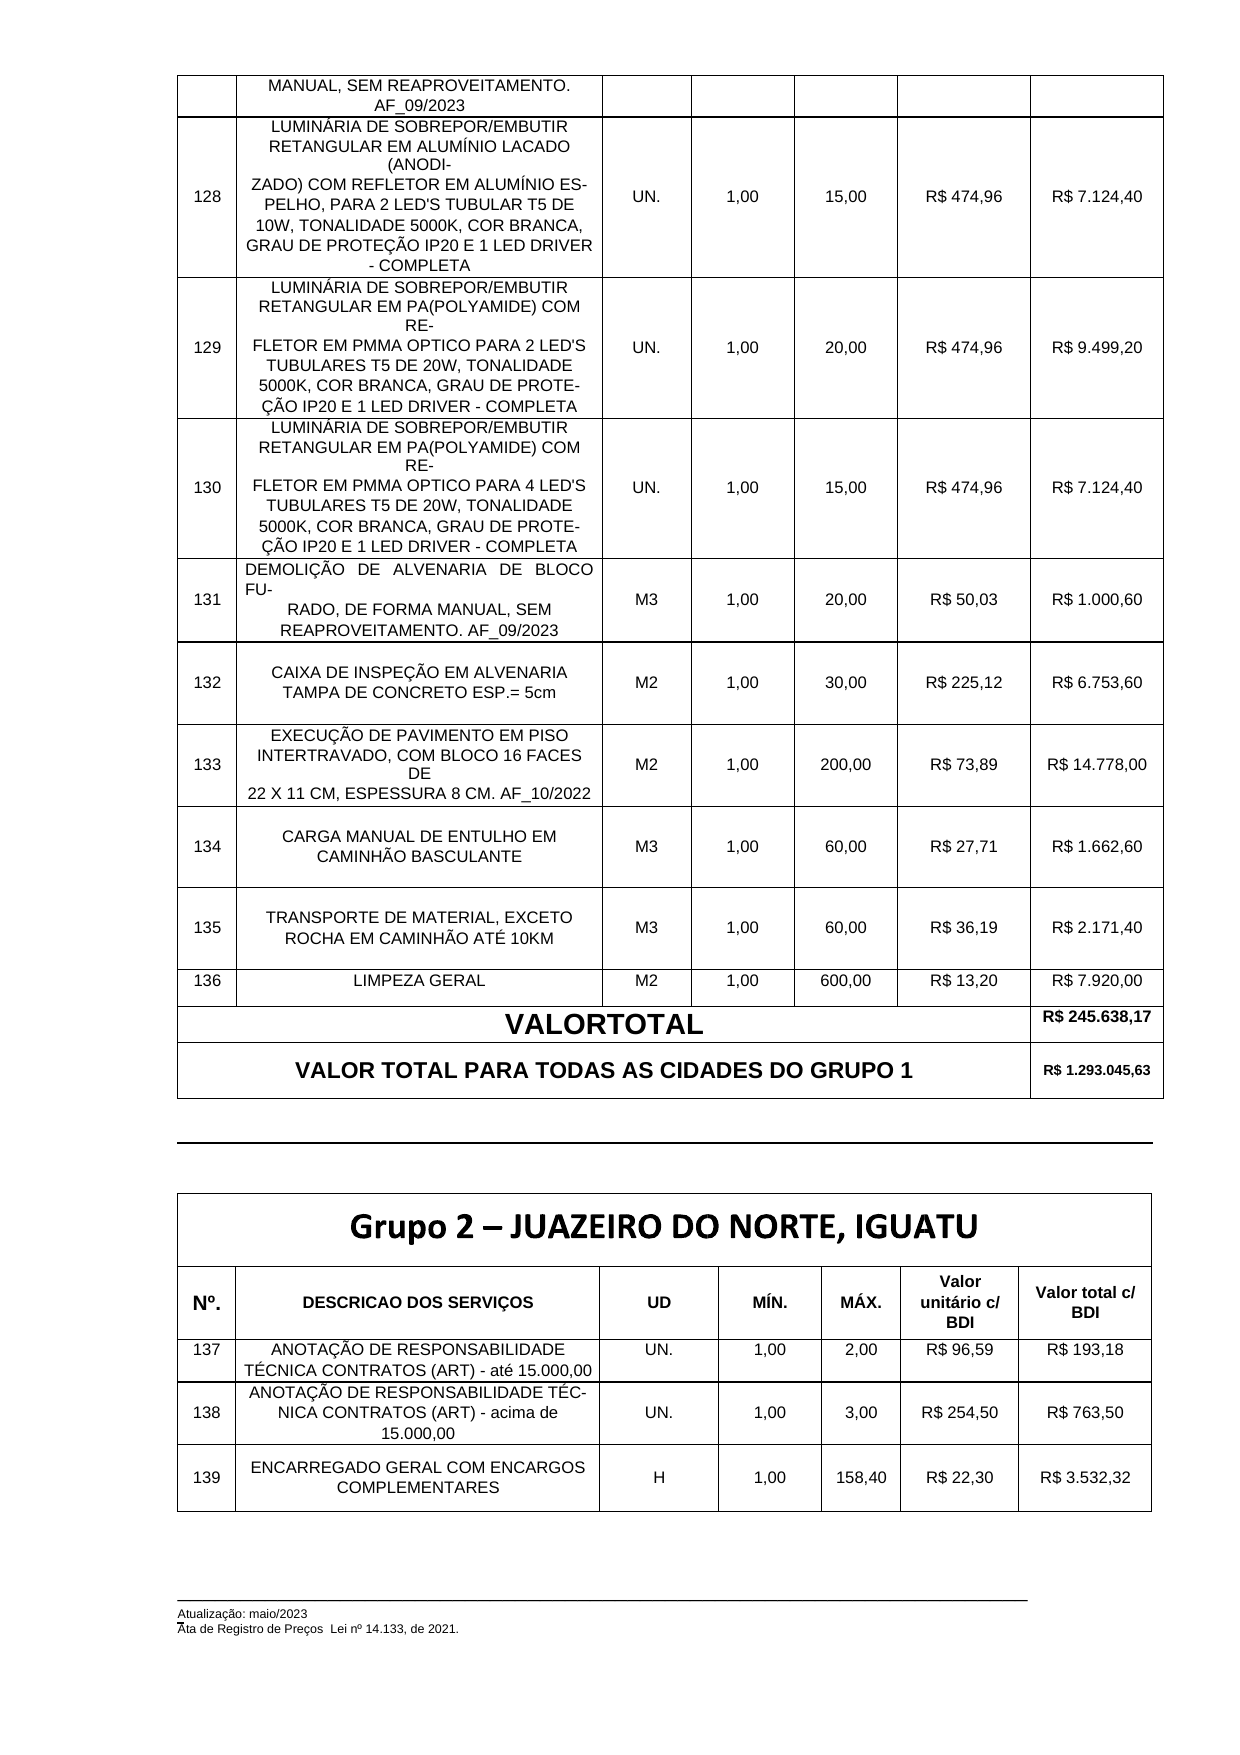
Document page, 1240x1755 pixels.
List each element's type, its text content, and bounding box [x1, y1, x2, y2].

table_header [178, 1194, 1151, 1266]
table_cell R$ 254,50 [901, 1383, 1018, 1444]
table_cell 2,00 [822, 1340, 900, 1381]
table_cell R$ 3.532,32 [1019, 1445, 1151, 1511]
table_cell 1,00 [719, 1445, 821, 1511]
table_cell UN. [603, 278, 691, 417]
table_cell 15,00 [795, 118, 897, 277]
table_cell R$ 2.171,40 [1031, 888, 1163, 969]
table_cell 1,00 [692, 970, 794, 1006]
table_cell 1,00 [692, 118, 794, 277]
table_cell ANOTAÇÃO DE RESPONSABILIDADE TÉCNICA CONTRATOS (ART) - até 15.000,00 [236, 1340, 599, 1381]
table_cell R$ 96,59 [901, 1340, 1018, 1381]
table_cell 138 [178, 1383, 235, 1444]
table_cell R$ 1.000,60 [1031, 559, 1163, 641]
table_cell R$ 27,71 [898, 807, 1030, 887]
table_cell 129 [178, 278, 236, 417]
table_cell 1,00 [692, 278, 794, 417]
table_header [603, 76, 691, 116]
table_cell M2 [603, 725, 691, 806]
table_cell R$ 7.124,40 [1031, 118, 1163, 277]
table_cell 1,00 [719, 1340, 821, 1381]
table_cell R$ 1.662,60 [1031, 807, 1163, 887]
table_cell 135 [178, 888, 236, 969]
table_cell R$ 9.499,20 [1031, 278, 1163, 417]
table_cell 137 [178, 1340, 235, 1381]
table_cell DEMOLIÇÃO DE ALVENARIA DE BLOCO FU- RADO, DE FORMA MANUAL, SEM REAPROVEITAMENTO. AF_09/2023 [237, 559, 602, 641]
table_cell 139 [178, 1445, 235, 1511]
table_cell 132 [178, 643, 236, 724]
table_cell ENCARREGADO GERAL COM ENCARGOS COMPLEMENTARES [236, 1445, 599, 1511]
table_cell LUMINÁRIA DE SOBREPOR/EMBUTIR RETANGULAR EM PA(POLYAMIDE) COM RE- FLETOR EM PMMA OPTICO PARA 2 LED'S TUBULARES T5 DE 20W, TONALIDADE 5000K, COR BRANCA, GRAU DE PROTE- ÇÃO IP20 E 1 LED DRIVER - COMPLETA [237, 278, 602, 417]
table_cell R$ 474,96 [898, 419, 1030, 558]
table_cell UD [600, 1267, 718, 1339]
table_cell [178, 1099, 1163, 1142]
table_cell 600,00 [795, 970, 897, 1006]
table_cell R$ 193,18 [1019, 1340, 1151, 1381]
table_cell LIMPEZA GERAL [237, 970, 602, 1006]
table_cell Valor unitário c/ BDI [901, 1267, 1018, 1339]
table_cell 1,00 [719, 1383, 821, 1444]
table_cell 1,00 [692, 419, 794, 558]
table_cell 15,00 [795, 419, 897, 558]
table_cell ANOTAÇÃO DE RESPONSABILIDADE TÉC- NICA CONTRATOS (ART) - acima de 15.000,00 [236, 1383, 599, 1444]
table_cell H [600, 1445, 718, 1511]
table_cell 128 [178, 118, 236, 277]
table_cell 1,00 [692, 888, 794, 969]
table_cell UN. [603, 118, 691, 277]
table_cell EXECUÇÃO DE PAVIMENTO EM PISO INTERTRAVADO, COM BLOCO 16 FACES DE 22 X 11 CM, ESPESSURA 8 CM. AF_10/2022 [237, 725, 602, 806]
table_cell 1,00 [692, 559, 794, 641]
table_cell TRANSPORTE DE MATERIAL, EXCETO ROCHA EM CAMINHÃO ATÉ 10KM [237, 888, 602, 969]
table_cell Nº. [178, 1267, 235, 1339]
table_header [692, 76, 794, 116]
table_cell UN. [603, 419, 691, 558]
table_cell LUMINÁRIA DE SOBREPOR/EMBUTIR RETANGULAR EM ALUMÍNIO LACADO (ANODI- ZADO) COM REFLETOR EM ALUMÍNIO ES- PELHO, PARA 2 LED'S TUBULAR T5 DE 10W, TONALIDADE 5000K, COR BRANCA, GRAU DE PROTEÇÃO IP20 E 1 LED DRIVER - COMPLETA [237, 118, 602, 277]
table_header [178, 76, 236, 116]
table_cell 136 [178, 970, 236, 1006]
table_cell 134 [178, 807, 236, 887]
table_cell R$ 245.638,17 [1031, 1007, 1163, 1042]
table_cell R$ 50,03 [898, 559, 1030, 641]
table_cell R$ 6.753,60 [1031, 643, 1163, 724]
table_cell R$ 7.124,40 [1031, 419, 1163, 558]
table_cell R$ 73,89 [898, 725, 1030, 806]
table_cell 20,00 [795, 278, 897, 417]
table_cell UN. [600, 1340, 718, 1381]
table_cell 1,00 [692, 725, 794, 806]
table_cell 131 [178, 559, 236, 641]
table_cell 1,00 [692, 643, 794, 724]
table_cell VALOR TOTAL PARA TODAS AS CIDADES DO GRUPO 1 [178, 1043, 1030, 1098]
table_cell CAIXA DE INSPEÇÃO EM ALVENARIA TAMPA DE CONCRETO ESP.= 5cm [237, 643, 602, 724]
table_cell R$ 225,12 [898, 643, 1030, 724]
table_cell VALORTOTAL [178, 1007, 1030, 1042]
table_cell R$ 22,30 [901, 1445, 1018, 1511]
table_cell R$ 14.778,00 [1031, 725, 1163, 806]
table_cell 158,40 [822, 1445, 900, 1511]
table_cell R$ 474,96 [898, 278, 1030, 417]
table_cell R$ 7.920,00 [1031, 970, 1163, 1006]
table_cell 20,00 [795, 559, 897, 641]
table_cell 60,00 [795, 888, 897, 969]
table_cell M2 [603, 970, 691, 1006]
table_cell MÁX. [822, 1267, 900, 1339]
table_cell R$ 36,19 [898, 888, 1030, 969]
table_cell LUMINÁRIA DE SOBREPOR/EMBUTIR RETANGULAR EM PA(POLYAMIDE) COM RE- FLETOR EM PMMA OPTICO PARA 4 LED'S TUBULARES T5 DE 20W, TONALIDADE 5000K, COR BRANCA, GRAU DE PROTE- ÇÃO IP20 E 1 LED DRIVER - COMPLETA [237, 419, 602, 558]
table_cell R$ 13,20 [898, 970, 1030, 1006]
table_cell 60,00 [795, 807, 897, 887]
table_cell M3 [603, 888, 691, 969]
table_cell 133 [178, 725, 236, 806]
table_cell 1,00 [692, 807, 794, 887]
table_header [1031, 76, 1163, 116]
table_header [795, 76, 897, 116]
table_cell R$ 474,96 [898, 118, 1030, 277]
table_cell 3,00 [822, 1383, 900, 1444]
table_cell Valor total c/ BDI [1019, 1267, 1151, 1339]
table_cell R$ 763,50 [1019, 1383, 1151, 1444]
table_cell 200,00 [795, 725, 897, 806]
table_cell DESCRICAO DOS SERVIÇOS [236, 1267, 599, 1339]
table_header [898, 76, 1030, 116]
table_cell M2 [603, 643, 691, 724]
table_header MANUAL, SEM REAPROVEITAMENTO. AF_09/2023 [237, 76, 602, 116]
table_cell MÍN. [719, 1267, 821, 1339]
table_cell CARGA MANUAL DE ENTULHO EM CAMINHÃO BASCULANTE [237, 807, 602, 887]
table_cell 30,00 [795, 643, 897, 724]
table_cell M3 [603, 807, 691, 887]
table_cell 130 [178, 419, 236, 558]
table_cell R$ 1.293.045,63 [1031, 1043, 1163, 1098]
table_cell UN. [600, 1383, 718, 1444]
table_cell M3 [603, 559, 691, 641]
